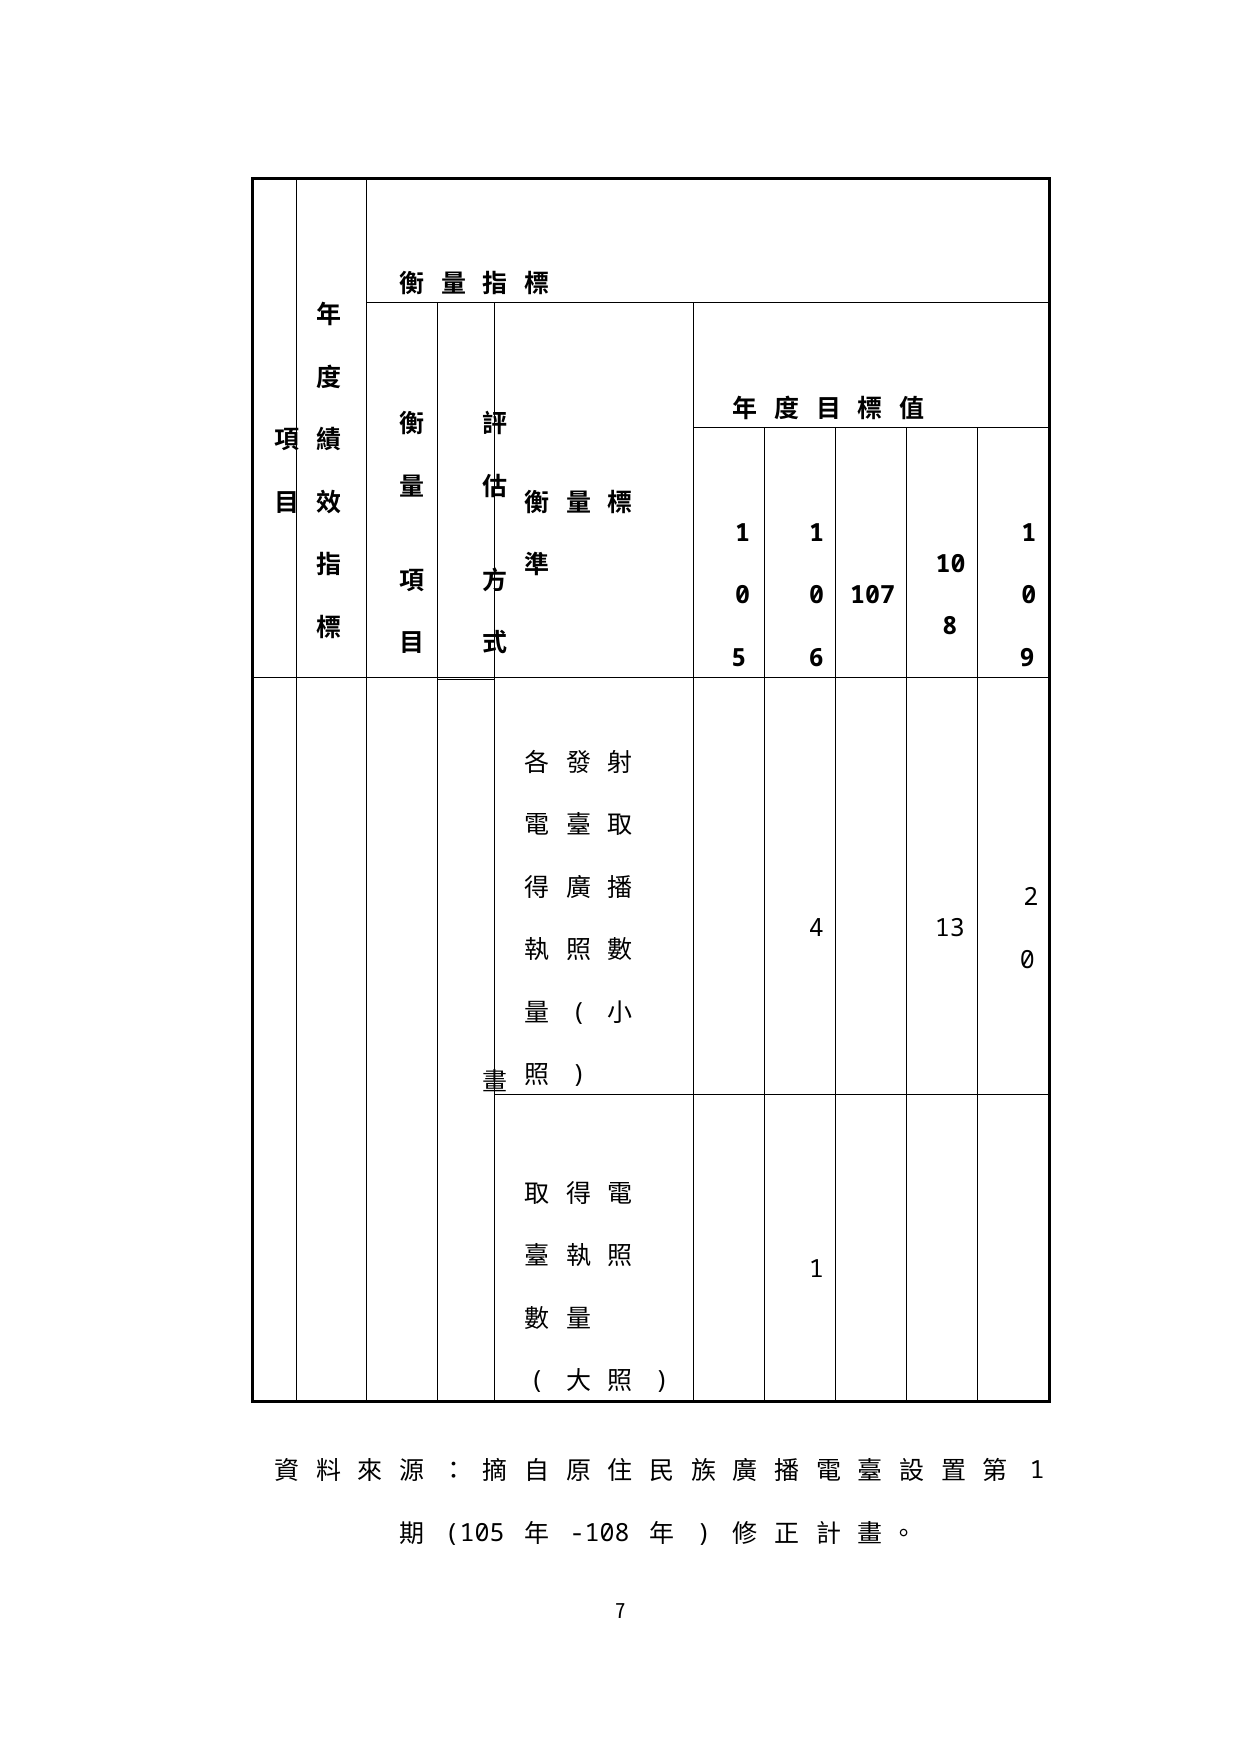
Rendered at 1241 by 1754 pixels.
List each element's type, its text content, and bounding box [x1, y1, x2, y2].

table_cell 107 [836, 428, 906, 677]
table_header 項目 [254, 180, 296, 677]
table_cell 20 [978, 678, 1048, 1094]
table_cell [836, 678, 906, 1094]
table_cell 衡量標準 [495, 303, 693, 677]
table_cell 108 [907, 428, 977, 677]
table_cell 13 [907, 678, 977, 1094]
table_cell 評估 方式 [438, 303, 494, 677]
table_cell 修正計畫 [438, 680, 494, 1399]
table_cell 各發射電臺取得廣播執照數量(小照) [495, 678, 693, 1094]
table_cell [836, 1095, 906, 1399]
table_cell 取得電臺執照數量(大照) [495, 1095, 693, 1399]
table_cell 4 [765, 678, 835, 1094]
text 資料來源：摘自原住民族廣播電臺設置第1期(105年-108年)修正計畫。 [242, 1427, 1058, 1552]
table_cell 設計籌劃 [254, 678, 296, 1399]
table_cell [297, 678, 366, 1399]
table_cell [978, 1095, 1048, 1399]
table_cell 年度目標值 [694, 303, 1048, 427]
table_cell [694, 678, 764, 1094]
table_cell 106 [765, 428, 835, 677]
table_cell [907, 1095, 977, 1399]
table_header 年度績效指標 [297, 180, 366, 677]
table_cell 衡量 項目 [367, 303, 437, 677]
table_cell 1 [765, 1095, 835, 1399]
table_cell [367, 678, 437, 1399]
table_cell 109 [978, 428, 1048, 677]
table_cell [694, 1095, 764, 1399]
table_cell 105 [694, 428, 764, 677]
table_header 衡量指標 [367, 180, 1048, 302]
